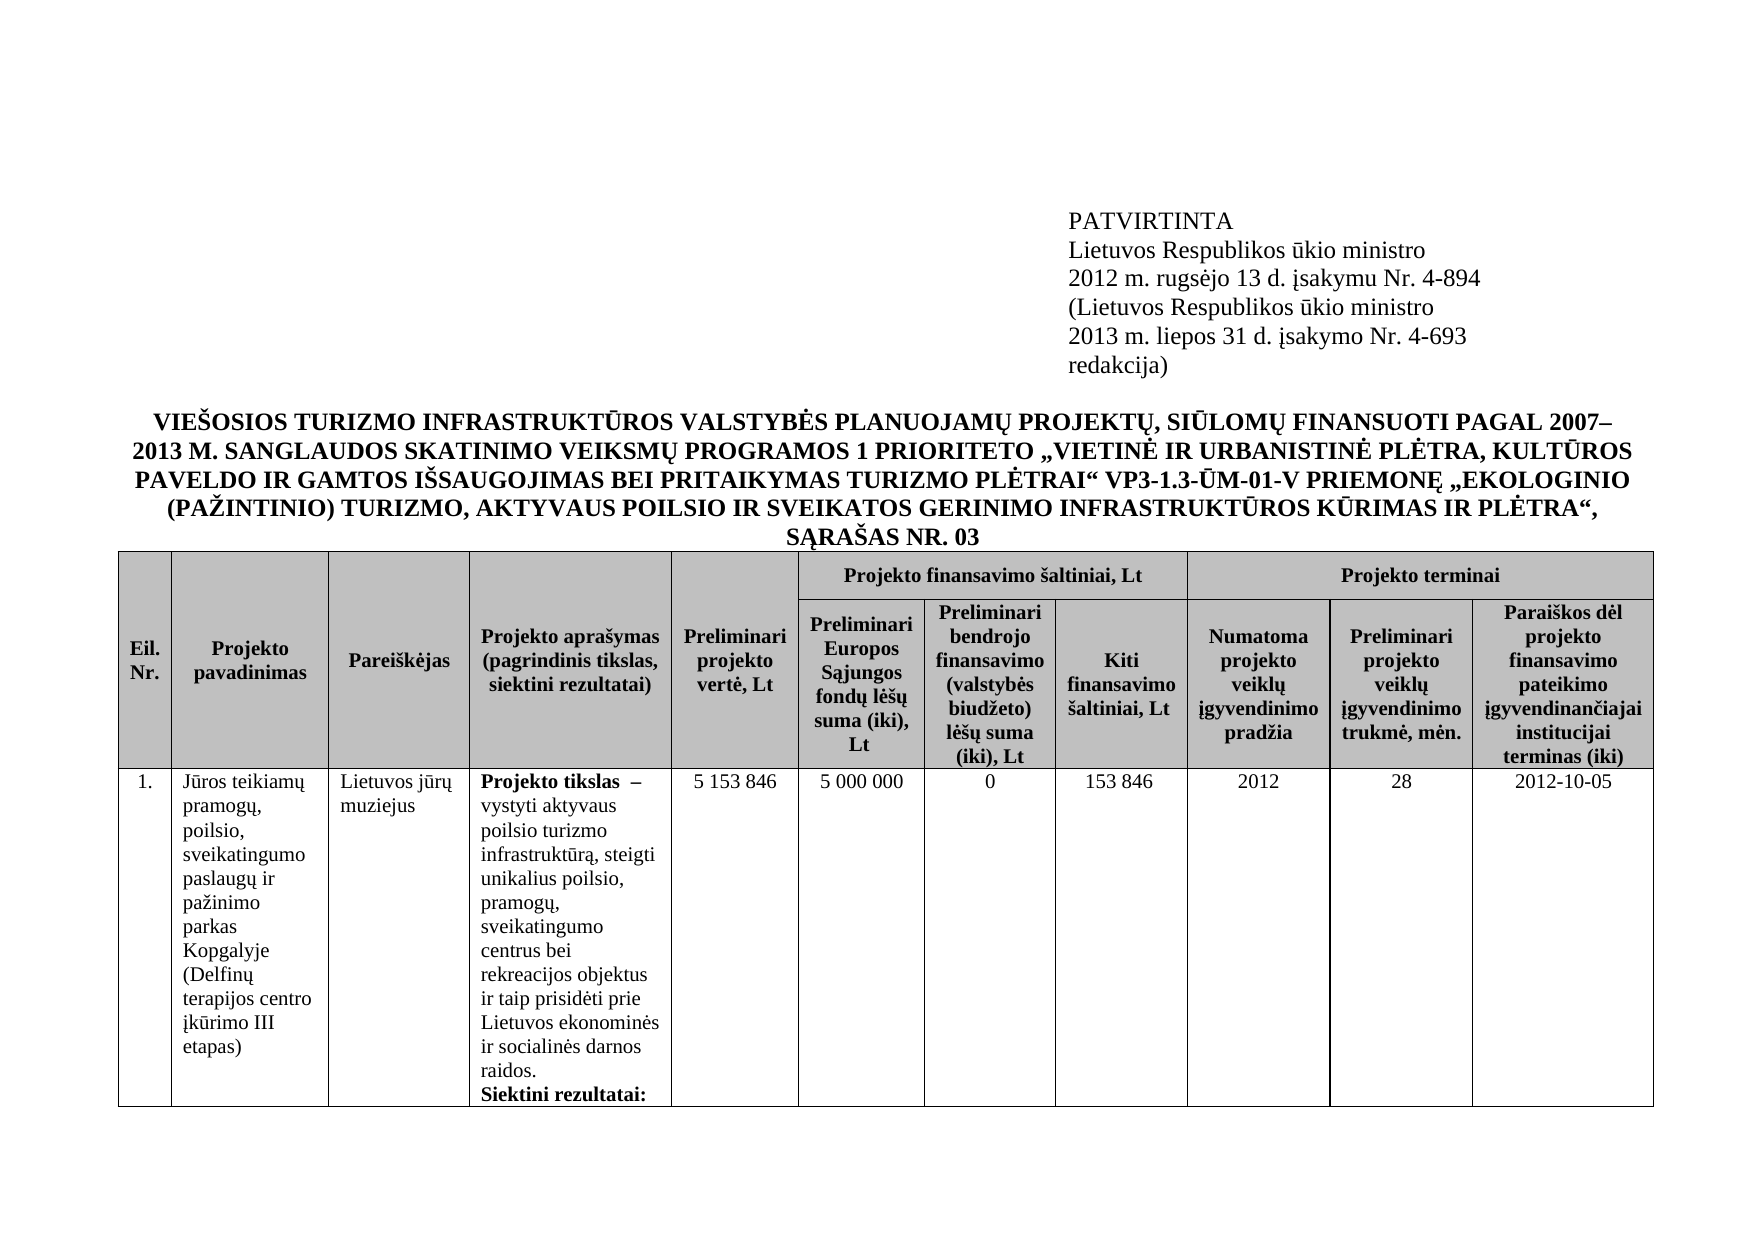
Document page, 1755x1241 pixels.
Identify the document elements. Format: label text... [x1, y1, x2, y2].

table_cell Kiti finansavimo šaltiniai, Lt [1056, 600, 1187, 768]
text redakcija) [1068, 350, 1636, 378]
table_cell 5 153 846 [672, 769, 798, 1106]
table_cell 0 [925, 769, 1055, 1106]
table_cell Lietuvos jūrų muziejus [329, 769, 469, 1106]
table_cell Preliminari bendrojo finansavimo (valstybės biudžeto) lėšų suma (iki), Lt [925, 600, 1055, 768]
text PATVIRTINTA [1068, 206, 1636, 235]
table_cell 2012-10-05 [1473, 769, 1653, 1106]
table_cell 1. [119, 769, 171, 1106]
table_cell Paraiškos dėl projekto finansavimo pateikimo įgyvendinančiajai institucijai terminas (iki) [1473, 600, 1653, 768]
table_header Projekto pavadinimas [172, 552, 328, 768]
table_header Eil. Nr. [119, 552, 171, 768]
table_header Pareiškėjas [329, 552, 469, 768]
table_header Preliminari projekto vertė, Lt [672, 552, 798, 768]
table_cell Jūros teikiamų pramogų, poilsio, sveikatingumo paslaugų ir pažinimo parkas Kopgalyje (Delfinų terapijos centro įkūrimo III etapas) [172, 769, 328, 1106]
text 2012 m. rugsėjo 13 d. įsakymu Nr. 4-894 [1068, 263, 1636, 292]
table_header Projekto aprašymas (pagrindinis tikslas, siektini rezultatai) [470, 552, 671, 768]
text 2013 m. liepos 31 d. įsakymo Nr. 4-693 [1068, 321, 1636, 350]
table_cell 28 [1331, 769, 1472, 1106]
table_cell 153 846 [1056, 769, 1187, 1106]
text Lietuvos Respublikos ūkio ministro [1068, 235, 1636, 263]
table_cell 2012 [1188, 769, 1329, 1106]
table_header Projekto terminai [1188, 552, 1653, 599]
table_header Projekto finansavimo šaltiniai, Lt [799, 552, 1187, 599]
text VIEŠOSIOS TURIZMO INFRASTRUKTŪROS VALSTYBĖS PLANUOJAMŲ PROJEKTŲ, SIŪLOMŲ FINANSUOTI PAGAL 2007–2013 M. SANGLAUDOS SKATINIMO VEIKSMŲ PROGRAMOS 1 PRIORITETO „VIETINĖ IR URBANISTINĖ PLĖTRA, KULTŪROS PAVELDO IR GAMTOS IŠSAUGOJIMAS BEI PRITAIKYMAS TURIZMO PLĖTRAI“ VP3-1.3-ŪM-01-V PRIEMONĘ „EKOLOGINIO (PAŽINTINIO) TURIZMO, AKTYVAUS POILSIO IR SVEIKATOS GERINIMO INFRASTRUKTŪROS KŪRIMAS IR PLĖTRA“, SĄRAŠAS NR. 03 [129, 407, 1636, 551]
table_cell Preliminari Europos Sąjungos fondų lėšų suma (iki), Lt [799, 600, 924, 768]
table_cell Numatoma projekto veiklų įgyvendinimo pradžia [1188, 600, 1329, 768]
table_cell Projekto tikslas – vystyti aktyvaus poilsio turizmo infrastruktūrą, steigti unikalius poilsio, pramogų, sveikatingumo centrus bei rekreacijos objektus ir taip prisidėti prie Lietuvos ekonominės ir socialinės darnos raidos. Siektini rezultatai: [470, 769, 671, 1106]
text (Lietuvos Respublikos ūkio ministro [1068, 292, 1636, 321]
table_cell Preliminari projekto veiklų įgyvendinimo trukmė, mėn. [1331, 600, 1472, 768]
table_cell 5 000 000 [799, 769, 924, 1106]
